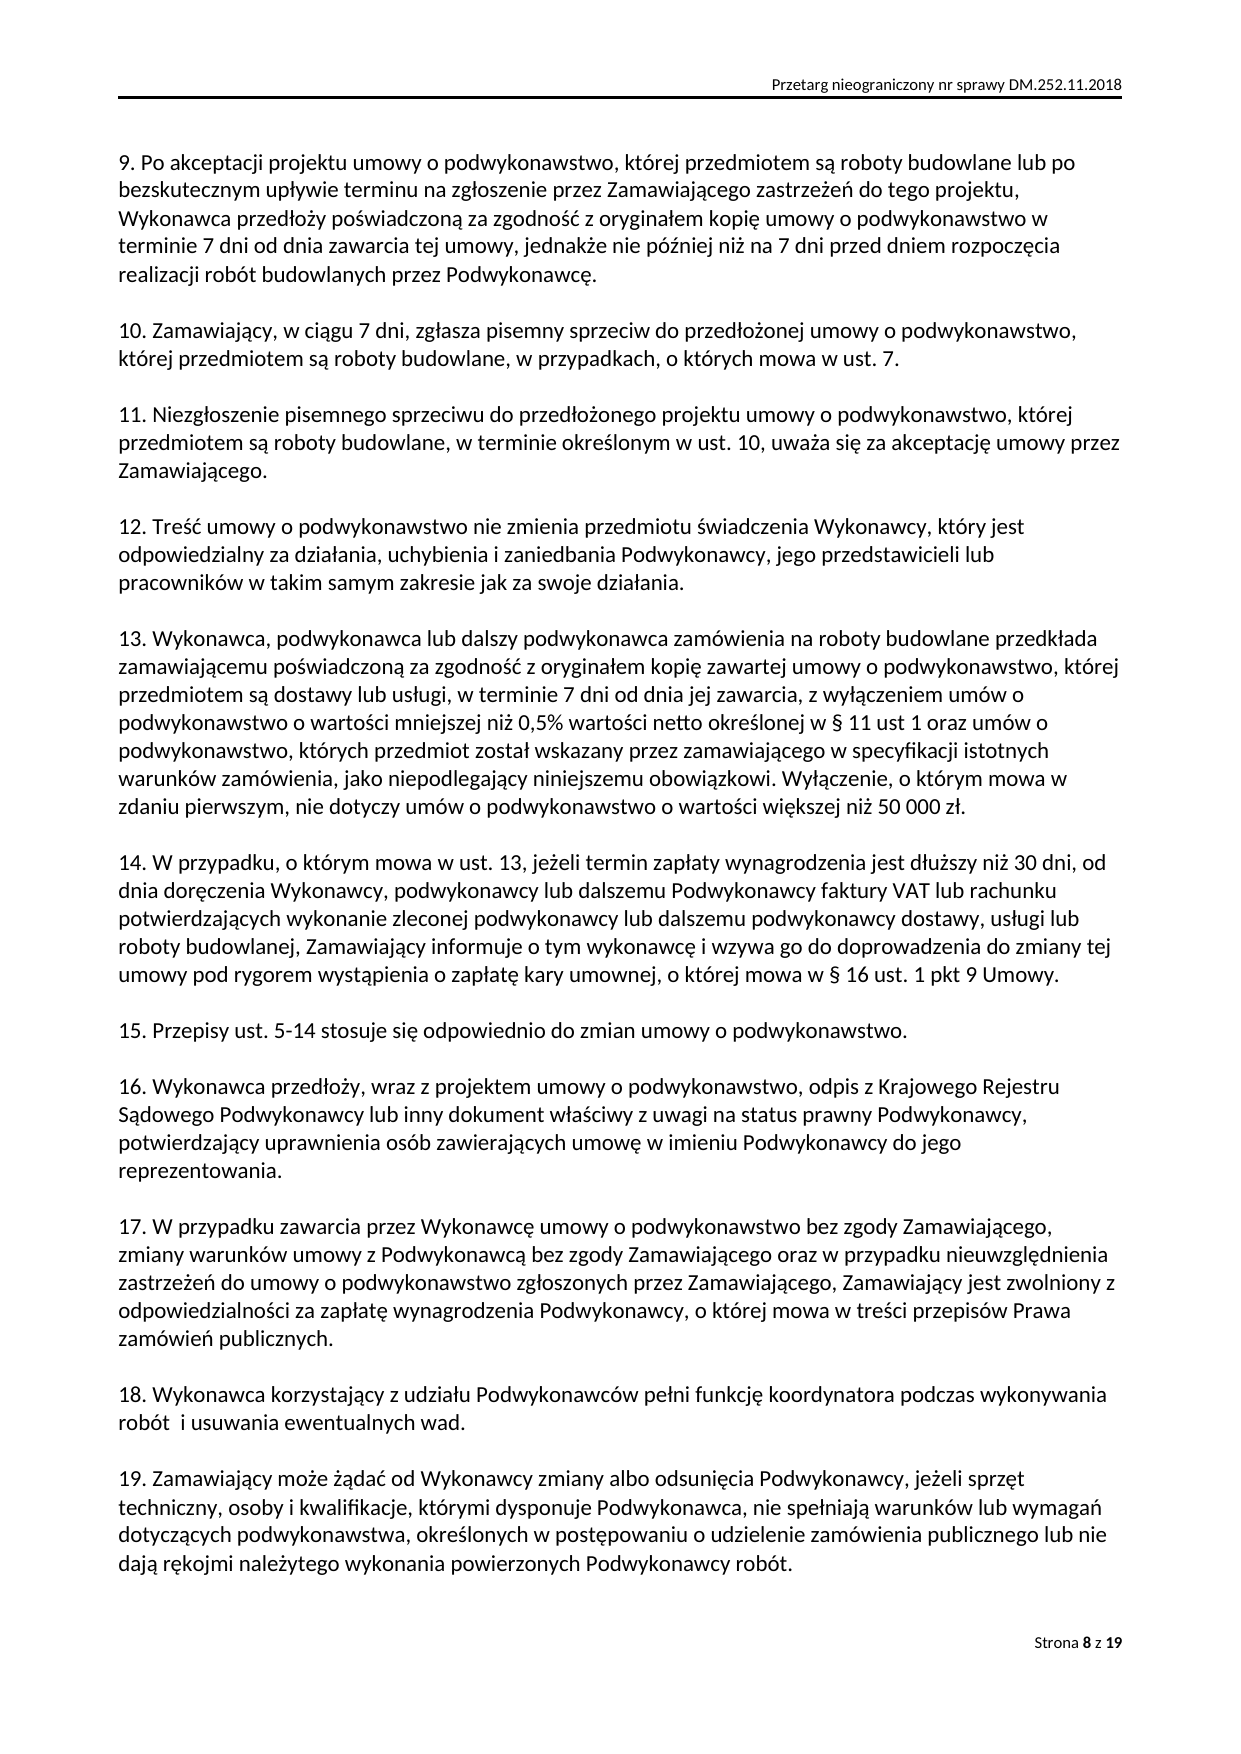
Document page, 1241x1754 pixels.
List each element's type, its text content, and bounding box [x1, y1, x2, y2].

text 11. Niezgłoszenie pisemnego sprzeciwu do przedłożonego projektu umowy o podwykonawstwo, której przedmiotem są roboty budowlane, w terminie określonym w ust. 10, uważa się za akceptację umowy przez Zamawiającego. [118, 400, 1122, 484]
text 15. Przepisy ust. 5-14 stosuje się odpowiednio do zmian umowy o podwykonawstwo. [118, 1016, 1122, 1044]
text 19. Zamawiający może żądać od Wykonawcy zmiany albo odsunięcia Podwykonawcy, jeżeli sprzęt techniczny, osoby i kwalifikacje, którymi dysponuje Podwykonawca, nie spełniają warunków lub wymagań dotyczących podwykonawstwa, określonych w postępowaniu o udzielenie zamówienia publicznego lub nie dają rękojmi należytego wykonania powierzonych Podwykonawcy robót. [118, 1464, 1122, 1577]
text 17. W przypadku zawarcia przez Wykonawcę umowy o podwykonawstwo bez zgody Zamawiającego, zmiany warunków umowy z Podwykonawcą bez zgody Zamawiającego oraz w przypadku nieuwzględnienia zastrzeżeń do umowy o podwykonawstwo zgłoszonych przez Zamawiającego, Zamawiający jest zwolniony z odpowiedzialności za zapłatę wynagrodzenia Podwykonawcy, o której mowa w treści przepisów Prawa zamówień publicznych. [118, 1212, 1122, 1352]
text 10. Zamawiający, w ciągu 7 dni, zgłasza pisemny sprzeciw do przedłożonej umowy o podwykonawstwo, której przedmiotem są roboty budowlane, w przypadkach, o których mowa w ust. 7. [118, 316, 1122, 372]
text 13. Wykonawca, podwykonawca lub dalszy podwykonawca zamówienia na roboty budowlane przedkłada zamawiającemu poświadczoną za zgodność z oryginałem kopię zawartej umowy o podwykonawstwo, której przedmiotem są dostawy lub usługi, w terminie 7 dni od dnia jej zawarcia, z wyłączeniem umów o podwykonawstwo o wartości mniejszej niż 0,5% wartości netto określonej w § 11 ust 1 oraz umów o podwykonawstwo, których przedmiot został wskazany przez zamawiającego w specyfikacji istotnych warunków zamówienia, jako niepodlegający niniejszemu obowiązkowi. Wyłączenie, o którym mowa w zdaniu pierwszym, nie dotyczy umów o podwykonawstwo o wartości większej niż 50 000 zł. [118, 624, 1122, 820]
text 18. Wykonawca korzystający z udziału Podwykonawców pełni funkcję koordynatora podczas wykonywania robót i usuwania ewentualnych wad. [118, 1381, 1122, 1437]
text 16. Wykonawca przedłoży, wraz z projektem umowy o podwykonawstwo, odpis z Krajowego Rejestru Sądowego Podwykonawcy lub inny dokument właściwy z uwagi na status prawny Podwykonawcy, potwierdzający uprawnienia osób zawierających umowę w imieniu Podwykonawcy do jego reprezentowania. [118, 1072, 1122, 1184]
text 14. W przypadku, o którym mowa w ust. 13, jeżeli termin zapłaty wynagrodzenia jest dłuższy niż 30 dni, od dnia doręczenia Wykonawcy, podwykonawcy lub dalszemu Podwykonawcy faktury VAT lub rachunku potwierdzających wykonanie zleconej podwykonawcy lub dalszemu podwykonawcy dostawy, usługi lub roboty budowlanej, Zamawiający informuje o tym wykonawcę i wzywa go do doprowadzenia do zmiany tej umowy pod rygorem wystąpienia o zapłatę kary umownej, o której mowa w § 16 ust. 1 pkt 9 Umowy. [118, 848, 1122, 988]
text 12. Treść umowy o podwykonawstwo nie zmienia przedmiotu świadczenia Wykonawcy, który jest odpowiedzialny za działania, uchybienia i zaniedbania Podwykonawcy, jego przedstawicieli lub pracowników w takim samym zakresie jak za swoje działania. [118, 512, 1122, 596]
text 9. Po akceptacji projektu umowy o podwykonawstwo, której przedmiotem są roboty budowlane lub po bezskutecznym upływie terminu na zgłoszenie przez Zamawiającego zastrzeżeń do tego projektu, Wykonawca przedłoży poświadczoną za zgodność z oryginałem kopię umowy o podwykonawstwo w terminie 7 dni od dnia zawarcia tej umowy, jednakże nie później niż na 7 dni przed dniem rozpoczęcia realizacji robót budowlanych przez Podwykonawcę. [118, 148, 1122, 288]
